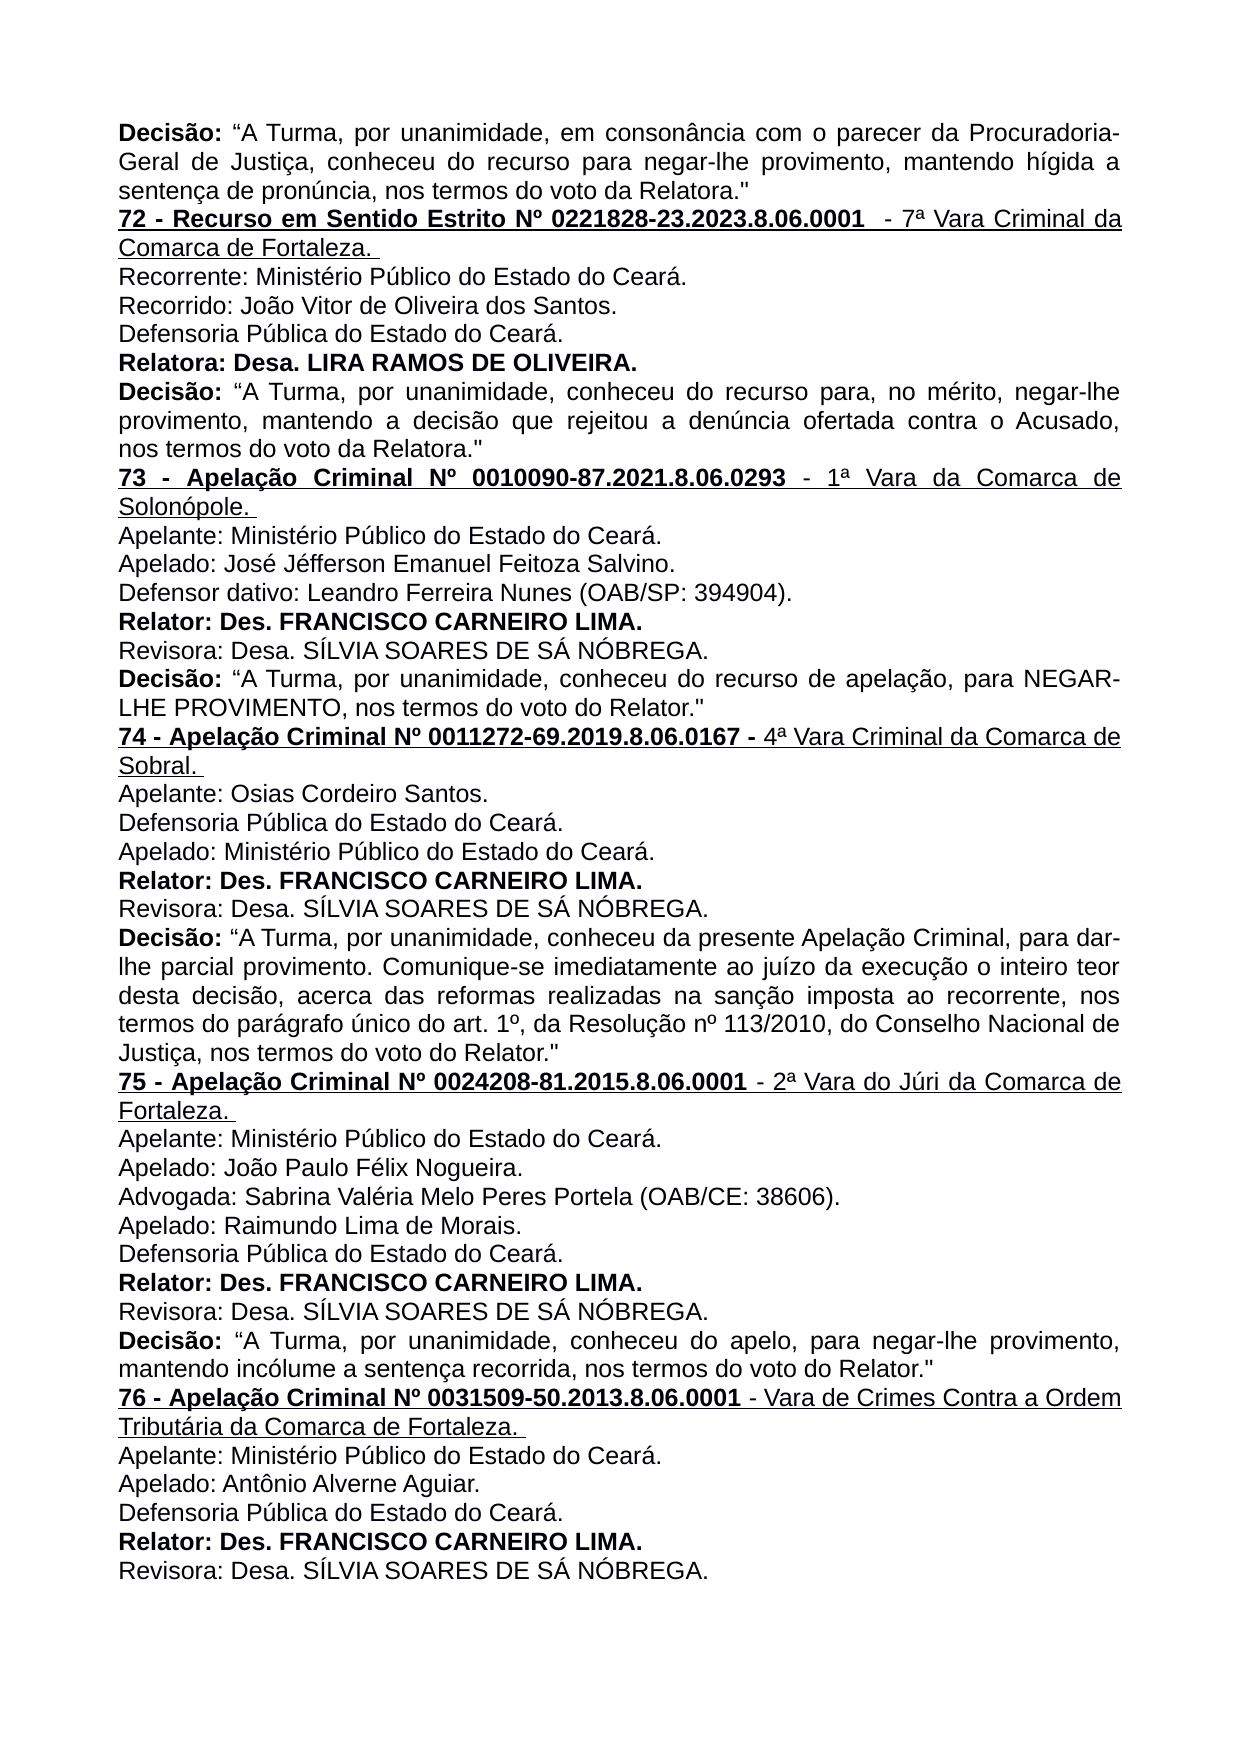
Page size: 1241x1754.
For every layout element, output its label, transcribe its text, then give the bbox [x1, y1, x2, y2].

text Defensoria Pública do Estado do Ceará. [118, 1239, 1122, 1268]
text Recorrente: Ministério Público do Estado do Ceará. [118, 262, 1122, 291]
text Defensoria Pública do Estado do Ceará. [118, 1498, 1122, 1527]
text Relator: Des. FRANCISCO CARNEIRO LIMA. [118, 1527, 1122, 1556]
text Solonópole. [118, 489, 1122, 521]
text Revisora: Desa. SÍLVIA SOARES DE SÁ NÓBREGA. [118, 894, 1122, 923]
text Decisão: “A Turma, por unanimidade, em consonância com o parecer da Procuradoria- Geral de Justiça, conheceu do recurso para negar-lhe provimento, mantendo hígida a sentença de pronúncia, nos termos do voto da Relatora." [118, 118, 1122, 204]
text Tributária da Comarca de Fortaleza. [118, 1409, 1122, 1441]
text Apelante: Osias Cordeiro Santos. [118, 779, 1122, 808]
text Apelado: Raimundo Lima de Morais. [118, 1211, 1122, 1239]
text Apelante: Ministério Público do Estado do Ceará. [118, 521, 1122, 549]
text Revisora: Desa. SÍLVIA SOARES DE SÁ NÓBREGA. [118, 1297, 1122, 1326]
text Apelado: João Paulo Félix Nogueira. [118, 1153, 1122, 1182]
text Decisão: “A Turma, por unanimidade, conheceu do recurso de apelação, para NEGAR-LHE PROVIMENTO, nos termos do voto do Relator." [118, 664, 1122, 722]
text Apelado: Ministério Público do Estado do Ceará. [118, 837, 1122, 866]
text Advogada: Sabrina Valéria Melo Peres Portela (OAB/CE: 38606). [118, 1182, 1122, 1211]
text Defensoria Pública do Estado do Ceará. [118, 319, 1122, 348]
text Fortaleza. [118, 1093, 1122, 1124]
text Relatora: Desa. LIRA RAMOS DE OLIVEIRA. [118, 348, 1122, 377]
text Decisão: “A Turma, por unanimidade, conheceu da presente Apelação Criminal, para dar-lhe parcial provimento. Comunique-se imediatamente ao juízo da execução o inteiro teor desta decisão, acerca das reformas realizadas na sanção imposta ao recorrente, nos termos do parágrafo único do art. 1º, da Resolução nº 113/2010, do Conselho Nacional de Justiça, nos termos do voto do Relator." [118, 923, 1122, 1067]
text Decisão: “A Turma, por unanimidade, conheceu do recurso para, no mérito, negar-lhe provimento, mantendo a decisão que rejeitou a denúncia ofertada contra o Acusado, nos termos do voto da Relatora." [118, 377, 1122, 463]
text 74 - Apelação Criminal Nº 0011272-69.2019.8.06.0167 - 4ª Vara Criminal da Comarca de Sobral. [118, 722, 1122, 779]
text Revisora: Desa. SÍLVIA SOARES DE SÁ NÓBREGA. [118, 1556, 1122, 1584]
text Decisão: “A Turma, por unanimidade, conheceu do apelo, para negar-lhe provimento, mantendo incólume a sentença recorrida, nos termos do voto do Relator." [118, 1326, 1122, 1383]
text Apelante: Ministério Público do Estado do Ceará. [118, 1441, 1122, 1469]
text Defensor dativo: Leandro Ferreira Nunes (OAB/SP: 394904). [118, 578, 1122, 607]
text Recorrido: João Vitor de Oliveira dos Santos. [118, 291, 1122, 319]
text Relator: Des. FRANCISCO CARNEIRO LIMA. [118, 866, 1122, 894]
text Defensoria Pública do Estado do Ceará. [118, 808, 1122, 837]
text 75 - Apelação Criminal Nº 0024208-81.2015.8.06.0001 - 2ª Vara do Júri da Comarca de [118, 1067, 1122, 1092]
text 73 - Apelação Criminal Nº 0010090-87.2021.8.06.0293 - 1ª Vara da Comarca de [118, 463, 1122, 488]
text Apelado: Antônio Alverne Aguiar. [118, 1469, 1122, 1498]
text Relator: Des. FRANCISCO CARNEIRO LIMA. [118, 1268, 1122, 1297]
text Apelado: José Jéfferson Emanuel Feitoza Salvino. [118, 549, 1122, 578]
text 76 - Apelação Criminal Nº 0031509-50.2013.8.06.0001 - Vara de Crimes Contra a Ordem [118, 1383, 1122, 1408]
text Relator: Des. FRANCISCO CARNEIRO LIMA. [118, 607, 1122, 636]
text 72 - Recurso em Sentido Estrito Nº 0221828-23.2023.8.06.0001 - 7ª Vara Criminal da [118, 204, 1122, 229]
text Comarca de Fortaleza. [118, 231, 1122, 262]
text Apelante: Ministério Público do Estado do Ceará. [118, 1124, 1122, 1153]
text Revisora: Desa. SÍLVIA SOARES DE SÁ NÓBREGA. [118, 636, 1122, 664]
